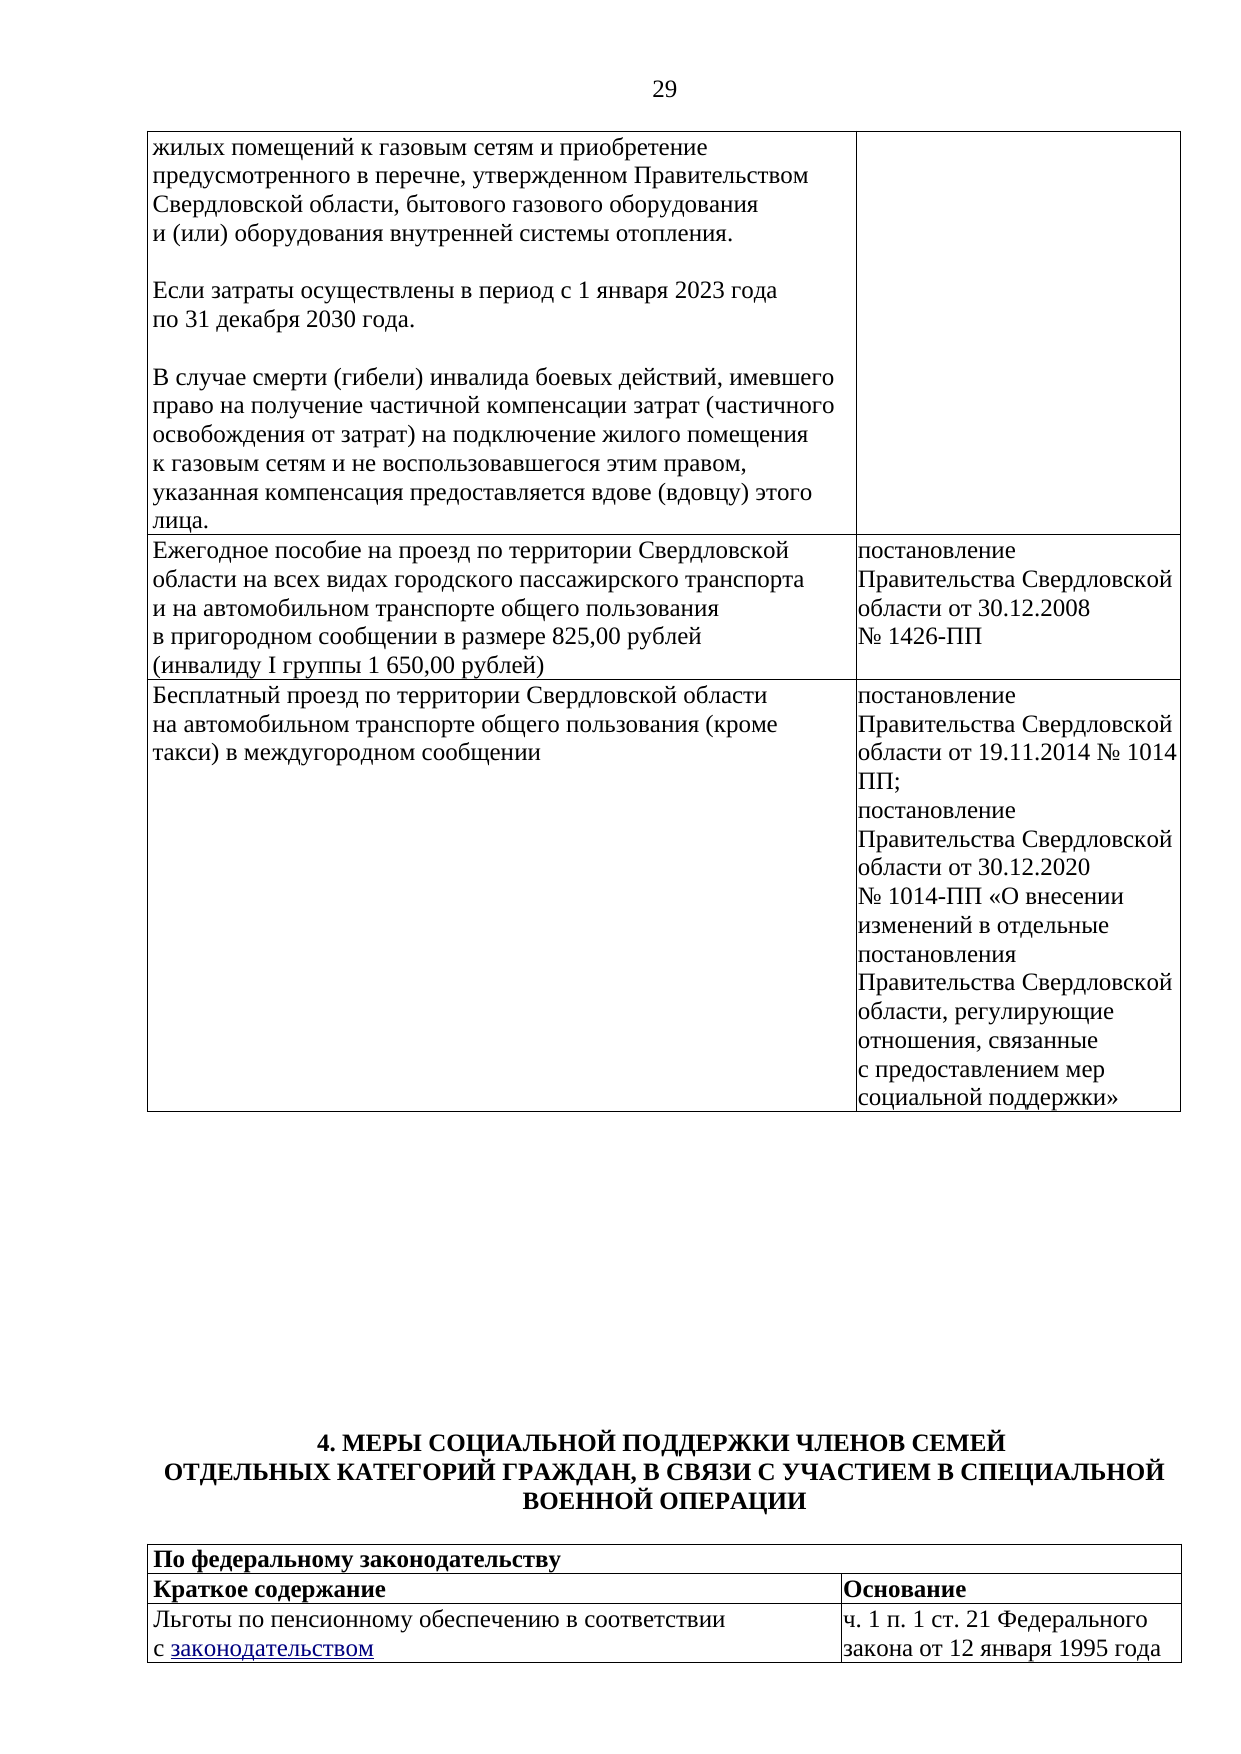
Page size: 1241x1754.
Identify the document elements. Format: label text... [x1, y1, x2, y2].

text ОТДЕЛЬНЫХ КАТЕГОРИЙ ГРАЖДАН, В СВЯЗИ С УЧАСТИЕМ В СПЕЦИАЛЬНОЙ ВОЕННОЙ ОПЕРАЦИИ [148, 1457, 1181, 1515]
table_cell Краткое содержание [148, 1574, 841, 1603]
table_cell Бесплатный проезд по территории Свердловской области на автомобильном транспорте общего пользования (кроме такси) в междугородном сообщении [148, 680, 856, 1111]
table_cell постановление Правительства Свердловской области от 30.12.2008 № 1426-ПП [857, 535, 1180, 679]
table_cell Основание [842, 1574, 1181, 1603]
table_cell Ежегодное пособие на проезд по территории Свердловской области на всех видах городского пассажирского транспорта и на автомобильном транспорте общего пользования в пригородном сообщении в размере 825,00 рублей (инвалиду I группы 1 650,00 рублей) [148, 535, 856, 679]
table_cell постановление Правительства Свердловской области от 19.11.2014 № 1014 ПП; постановление Правительства Свердловской области от 30.12.2020 № 1014-ПП «О внесении изменений в отдельные постановления Правительства Свердловской области, регулирующие отношения, связанные с предоставлением мер социальной поддержки» [857, 680, 1180, 1111]
text 4. МЕРЫ СОЦИАЛЬНОЙ ПОДДЕРЖКИ ЧЛЕНОВ СЕМЕЙ [148, 1428, 1181, 1457]
table_cell жилых помещений к газовым сетям и приобретение предусмотренного в перечне, утвержденном Правительством Свердловской области, бытового газового оборудования и (или) оборудования внутренней системы отопления. Если затраты осуществлены в период с 1 января 2023 года по 31 декабря 2030 года. В случае смерти (гибели) инвалида боевых действий, имевшего право на получение частичной компенсации затрат (частичного освобождения от затрат) на подключение жилого помещения к газовым сетям и не воспользовавшегося этим правом, указанная компенсация предоставляется вдове (вдовцу) этого лица. [148, 132, 856, 534]
table_cell Льготы по пенсионному обеспечению в соответствии с законодательством [148, 1604, 841, 1662]
table_cell ч. 1 п. 1 ст. 21 Федерального закона от 12 января 1995 года [842, 1604, 1181, 1662]
table_cell [857, 132, 1180, 534]
table_header По федеральному законодательству [148, 1545, 1181, 1573]
